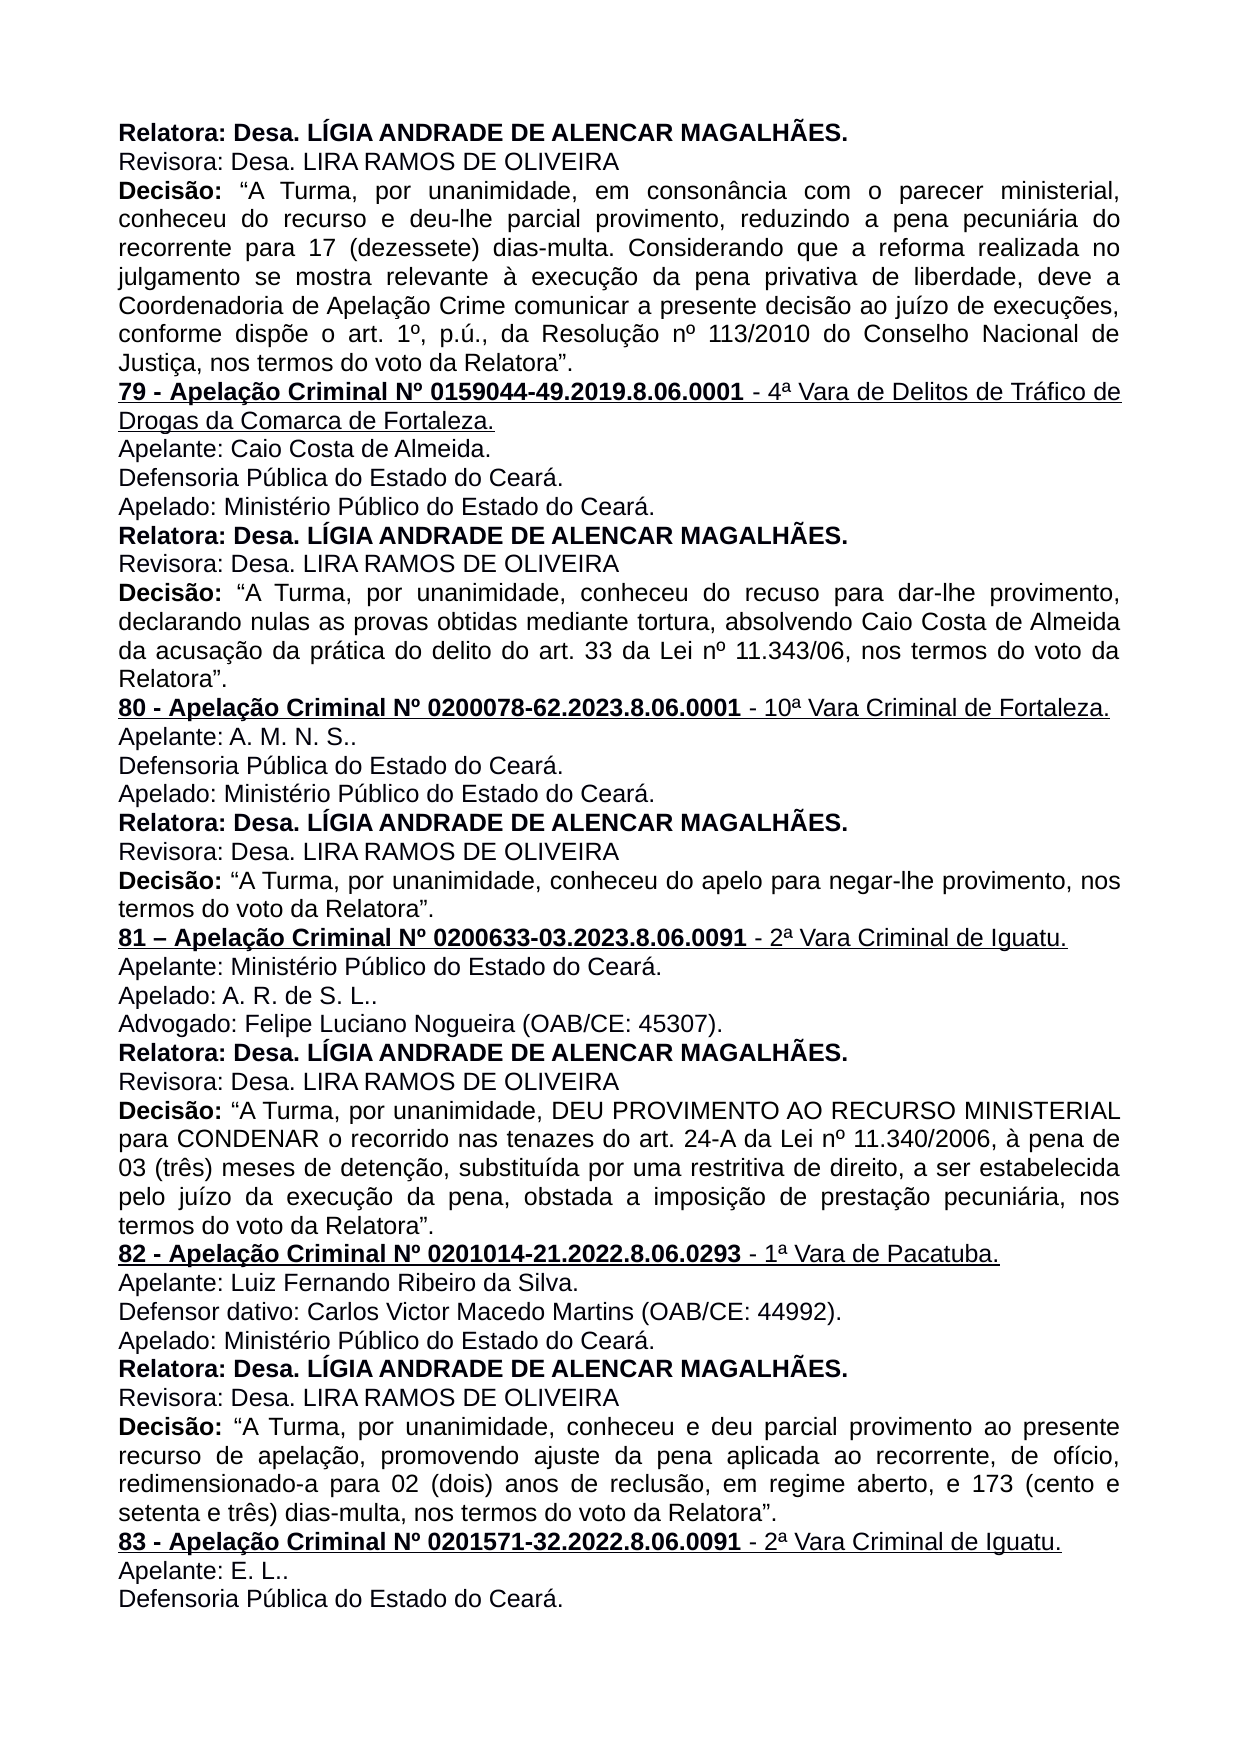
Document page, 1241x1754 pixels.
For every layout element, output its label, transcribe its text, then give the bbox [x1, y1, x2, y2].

text Defensoria Pública do Estado do Ceará. [118, 463, 1122, 492]
text Apelado: A. R. de S. L.. [118, 981, 1122, 1009]
text 79 - Apelação Criminal Nº 0159044-49.2019.8.06.0001 - 4ª Vara de Delitos de Tráfico de [118, 377, 1122, 402]
text Apelado: Ministério Público do Estado do Ceará. [118, 779, 1122, 808]
text 80 - Apelação Criminal Nº 0200078-62.2023.8.06.0001 - 10ª Vara Criminal de Fortaleza. [118, 693, 1122, 722]
text Decisão: “A Turma, por unanimidade, em consonância com o parecer ministerial, conheceu do recurso e deu-lhe parcial provimento, reduzindo a pena pecuniária do recorrente para 17 (dezessete) dias-multa. Considerando que a reforma realizada no julgamento se mostra relevante à execução da pena privativa de liberdade, deve a Coordenadoria de Apelação Crime comunicar a presente decisão ao juízo de execuções, conforme dispõe o art. 1º, p.ú., da Resolução nº 113/2010 do Conselho Nacional de Justiça, nos termos do voto da Relatora”. [118, 176, 1122, 377]
text Revisora: Desa. LIRA RAMOS DE OLIVEIRA [118, 549, 1122, 578]
text Decisão: “A Turma, por unanimidade, conheceu do recuso para dar-lhe provimento, declarando nulas as provas obtidas mediante tortura, absolvendo Caio Costa de Almeida da acusação da prática do delito do art. 33 da Lei nº 11.343/06, nos termos do voto da Relatora”. [118, 578, 1122, 693]
text 82 - Apelação Criminal Nº 0201014-21.2022.8.06.0293 - 1ª Vara de Pacatuba. [118, 1239, 1122, 1268]
text Defensoria Pública do Estado do Ceará. [118, 1584, 1122, 1613]
text Decisão: “A Turma, por unanimidade, DEU PROVIMENTO AO RECURSO MINISTERIAL para CONDENAR o recorrido nas tenazes do art. 24-A da Lei nº 11.340/2006, à pena de 03 (três) meses de detenção, substituída por uma restritiva de direito, a ser estabelecida pelo juízo da execução da pena, obstada a imposição de prestação pecuniária, nos termos do voto da Relatora”. [118, 1096, 1122, 1239]
text Apelante: A. M. N. S.. [118, 722, 1122, 751]
text Apelante: Caio Costa de Almeida. [118, 434, 1122, 463]
text Defensoria Pública do Estado do Ceará. [118, 751, 1122, 779]
text Apelante: E. L.. [118, 1556, 1122, 1584]
text Relatora: Desa. LÍGIA ANDRADE DE ALENCAR MAGALHÃES. [118, 808, 1122, 837]
text Relatora: Desa. LÍGIA ANDRADE DE ALENCAR MAGALHÃES. [118, 1354, 1122, 1383]
text Relatora: Desa. LÍGIA ANDRADE DE ALENCAR MAGALHÃES. [118, 521, 1122, 549]
text Decisão: “A Turma, por unanimidade, conheceu e deu parcial provimento ao presente recurso de apelação, promovendo ajuste da pena aplicada ao recorrente, de ofício, redimensionado-a para 02 (dois) anos de reclusão, em regime aberto, e 173 (cento e setenta e três) dias-multa, nos termos do voto da Relatora”. [118, 1412, 1122, 1527]
text Revisora: Desa. LIRA RAMOS DE OLIVEIRA [118, 147, 1122, 176]
text Relatora: Desa. LÍGIA ANDRADE DE ALENCAR MAGALHÃES. [118, 118, 1122, 147]
text Advogado: Felipe Luciano Nogueira (OAB/CE: 45307). [118, 1009, 1122, 1038]
text Decisão: “A Turma, por unanimidade, conheceu do apelo para negar-lhe provimento, nos termos do voto da Relatora”. [118, 866, 1122, 923]
text 83 - Apelação Criminal Nº 0201571-32.2022.8.06.0091 - 2ª Vara Criminal de Iguatu. [118, 1527, 1122, 1556]
text Apelado: Ministério Público do Estado do Ceará. [118, 492, 1122, 521]
text Revisora: Desa. LIRA RAMOS DE OLIVEIRA [118, 1067, 1122, 1096]
text Revisora: Desa. LIRA RAMOS DE OLIVEIRA [118, 837, 1122, 866]
text Apelante: Ministério Público do Estado do Ceará. [118, 952, 1122, 981]
text Apelado: Ministério Público do Estado do Ceará. [118, 1326, 1122, 1354]
text Relatora: Desa. LÍGIA ANDRADE DE ALENCAR MAGALHÃES. [118, 1038, 1122, 1067]
text Defensor dativo: Carlos Victor Macedo Martins (OAB/CE: 44992). [118, 1297, 1122, 1326]
text Revisora: Desa. LIRA RAMOS DE OLIVEIRA [118, 1383, 1122, 1412]
text 81 – Apelação Criminal Nº 0200633-03.2023.8.06.0091 - 2ª Vara Criminal de Iguatu. [118, 923, 1122, 952]
text Drogas da Comarca de Fortaleza. [118, 403, 1122, 434]
text Apelante: Luiz Fernando Ribeiro da Silva. [118, 1268, 1122, 1297]
